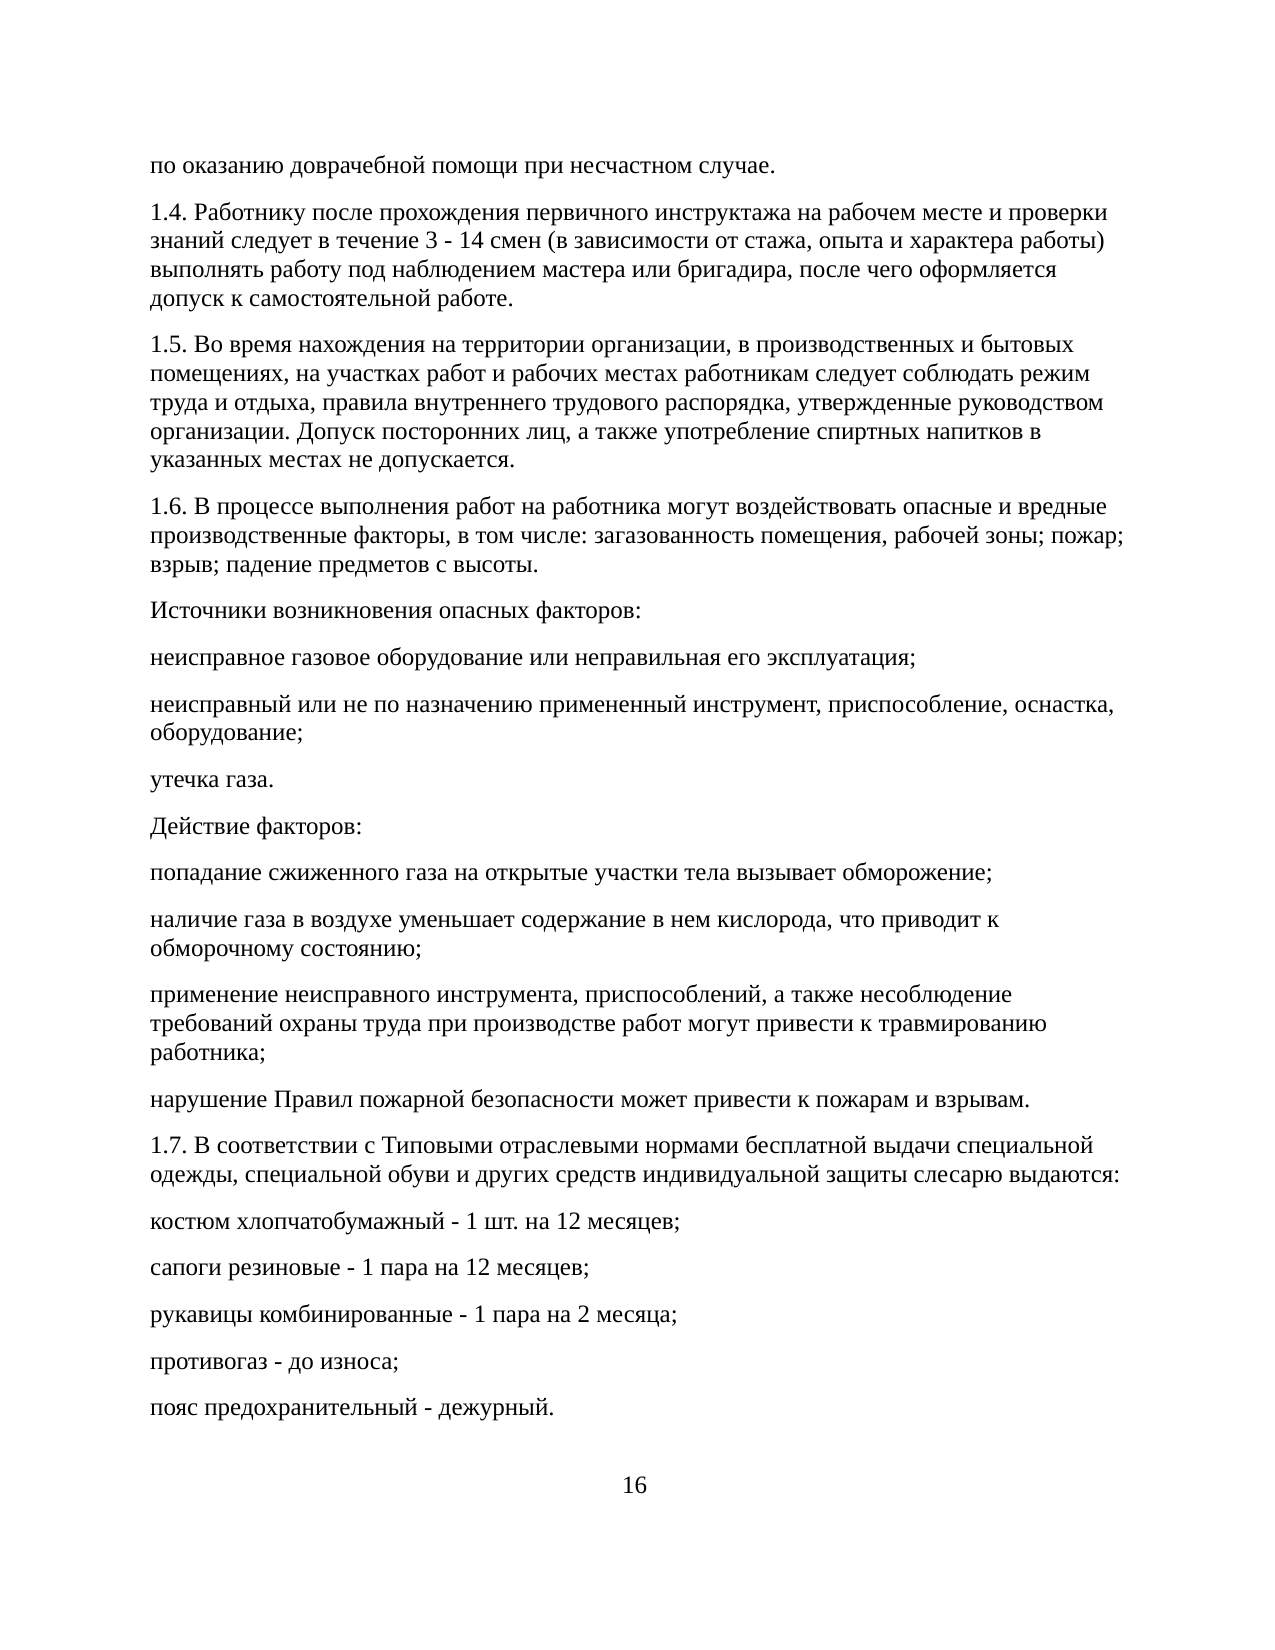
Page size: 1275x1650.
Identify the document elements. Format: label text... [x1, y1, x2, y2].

text 1.6. В процессе выполнения работ на работника могут воздействовать опасные и вредные производственные факторы, в том числе: загазованность помещения, рабочей зоны; пожар; взрыв; падение предметов с высоты. [150, 491, 1125, 577]
text 1.4. Работнику после прохождения первичного инструктажа на рабочем месте и проверки знаний следует в течение 3 - 14 смен (в зависимости от стажа, опыта и характера работы) выполнять работу под наблюдением мастера или бригадира, после чего оформляется допуск к самостоятельной работе. [150, 197, 1125, 312]
text утечка газа. [150, 764, 1125, 793]
text наличие газа в воздухе уменьшает содержание в нем кислорода, что приводит к обморочному состоянию; [150, 904, 1125, 962]
text рукавицы комбинированные - 1 пара на 2 месяца; [150, 1299, 1125, 1328]
text применение неисправного инструмента, приспособлений, а также несоблюдение требований охраны труда при производстве работ могут привести к травмированию работника; [150, 979, 1125, 1066]
text Действие факторов: [150, 811, 1125, 839]
text попадание сжиженного газа на открытые участки тела вызывает обморожение; [150, 857, 1125, 886]
text 1.5. Во время нахождения на территории организации, в производственных и бытовых помещениях, на участках работ и рабочих местах работникам следует соблюдать режим труда и отдыха, правила внутреннего трудового распорядка, утвержденные руководством организации. Допуск посторонних лиц, а также употребление спиртных напитков в указанных местах не допускается. [150, 329, 1125, 473]
text сапоги резиновые - 1 пара на 12 месяцев; [150, 1252, 1125, 1281]
text нарушение Правил пожарной безопасности может привести к пожарам и взрывам. [150, 1084, 1125, 1112]
text пояс предохранительный - дежурный. [150, 1392, 1125, 1421]
text костюм хлопчатобумажный - 1 шт. на 12 месяцев; [150, 1206, 1125, 1234]
text неисправный или не по назначению примененный инструмент, приспособление, оснастка, оборудование; [150, 689, 1125, 746]
text Источники возникновения опасных факторов: [150, 595, 1125, 624]
text 1.7. В соответствии с Типовыми отраслевыми нормами бесплатной выдачи специальной одежды, специальной обуви и других средств индивидуальной защиты слесарю выдаются: [150, 1130, 1125, 1188]
text по оказанию доврачебной помощи при несчастном случае. [150, 150, 1125, 179]
text противогаз - до износа; [150, 1346, 1125, 1374]
text неисправное газовое оборудование или неправильная его эксплуатация; [150, 642, 1125, 671]
